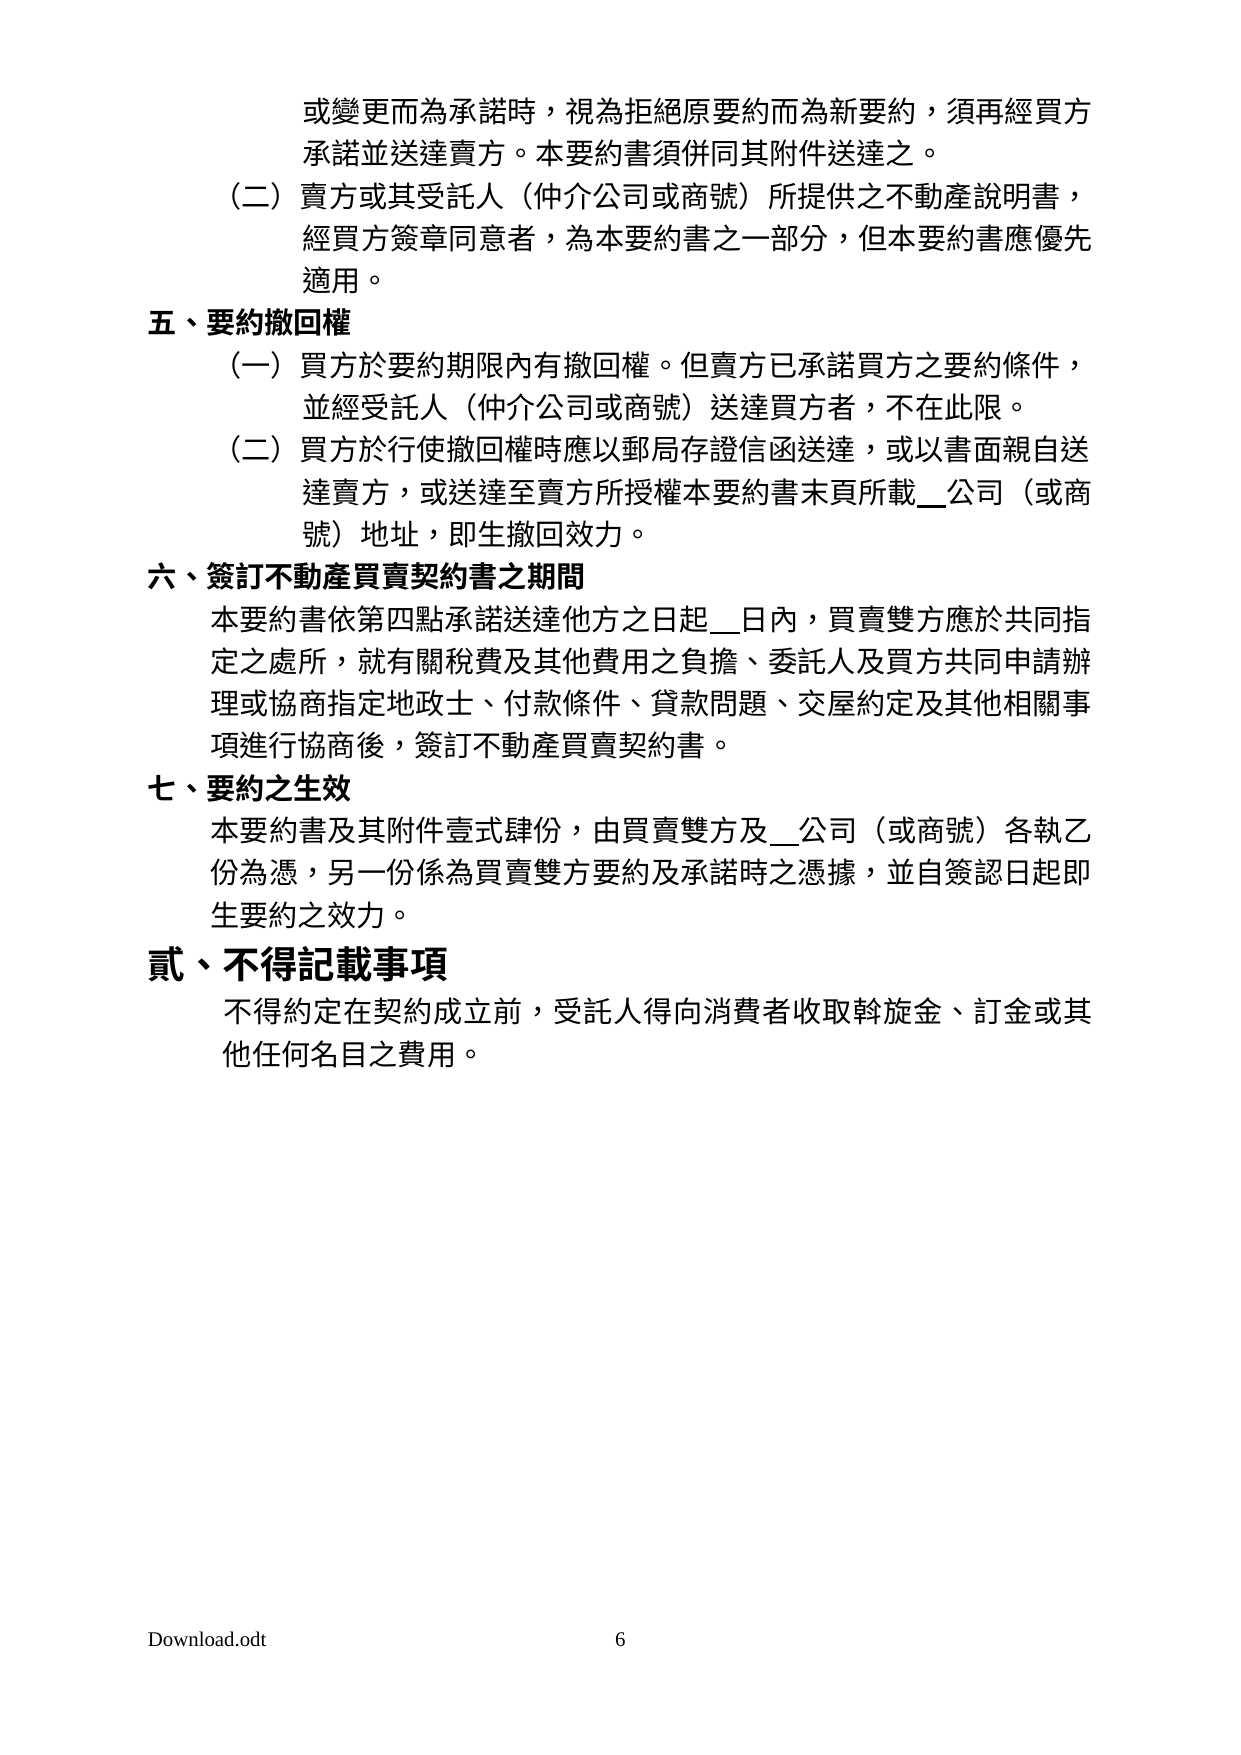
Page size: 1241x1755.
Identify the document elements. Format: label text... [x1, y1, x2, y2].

text 五、要約撤回權 [148, 300, 1093, 342]
text 七、要約之生效 [148, 765, 1093, 808]
text 本要約書依第四點承諾送達他方之日起 日內，買賣雙方應於共同指定之處所，就有關稅費及其他費用之負擔、委託人及買方共同申請辦理或協商指定地政士、付款條件、貸款問題、交屋約定及其他相關事項進行協商後，簽訂不動產買賣契約書。 [210, 596, 1093, 765]
text 本要約書及其附件壹式肆份，由買賣雙方及 公司（或商號）各執乙份為憑，另一份係為買賣雙方要約及承諾時之憑據，並自簽認日起即生要約之效力。 [210, 808, 1093, 934]
text （二）賣方或其受託人（仲介公司或商號）所提供之不動產說明書，經買方簽章同意者，為本要約書之一部分，但本要約書應優先適用。 [212, 173, 1093, 300]
text （一）買方於要約期限內有撤回權。但賣方已承諾買方之要約條件，並經受託人（仲介公司或商號）送達買方者，不在此限。 [212, 342, 1093, 427]
text （二）買方於行使撤回權時應以郵局存證信函送達，或以書面親自送達賣方，或送達至賣方所授權本要約書末頁所載 公司（或商號）地址，即生撤回效力。 [212, 427, 1093, 554]
text 不得約定在契約成立前，受託人得向消費者收取斡旋金、訂金或其他任何名目之費用。 [223, 989, 1093, 1073]
text 或變更而為承諾時，視為拒絕原要約而為新要約，須再經買方承諾並送達賣方。本要約書須併同其附件送達之。 [212, 89, 1093, 173]
text 貳、不得記載事項 [148, 934, 1093, 989]
text 六、簽訂不動產買賣契約書之期間 [148, 554, 1093, 596]
